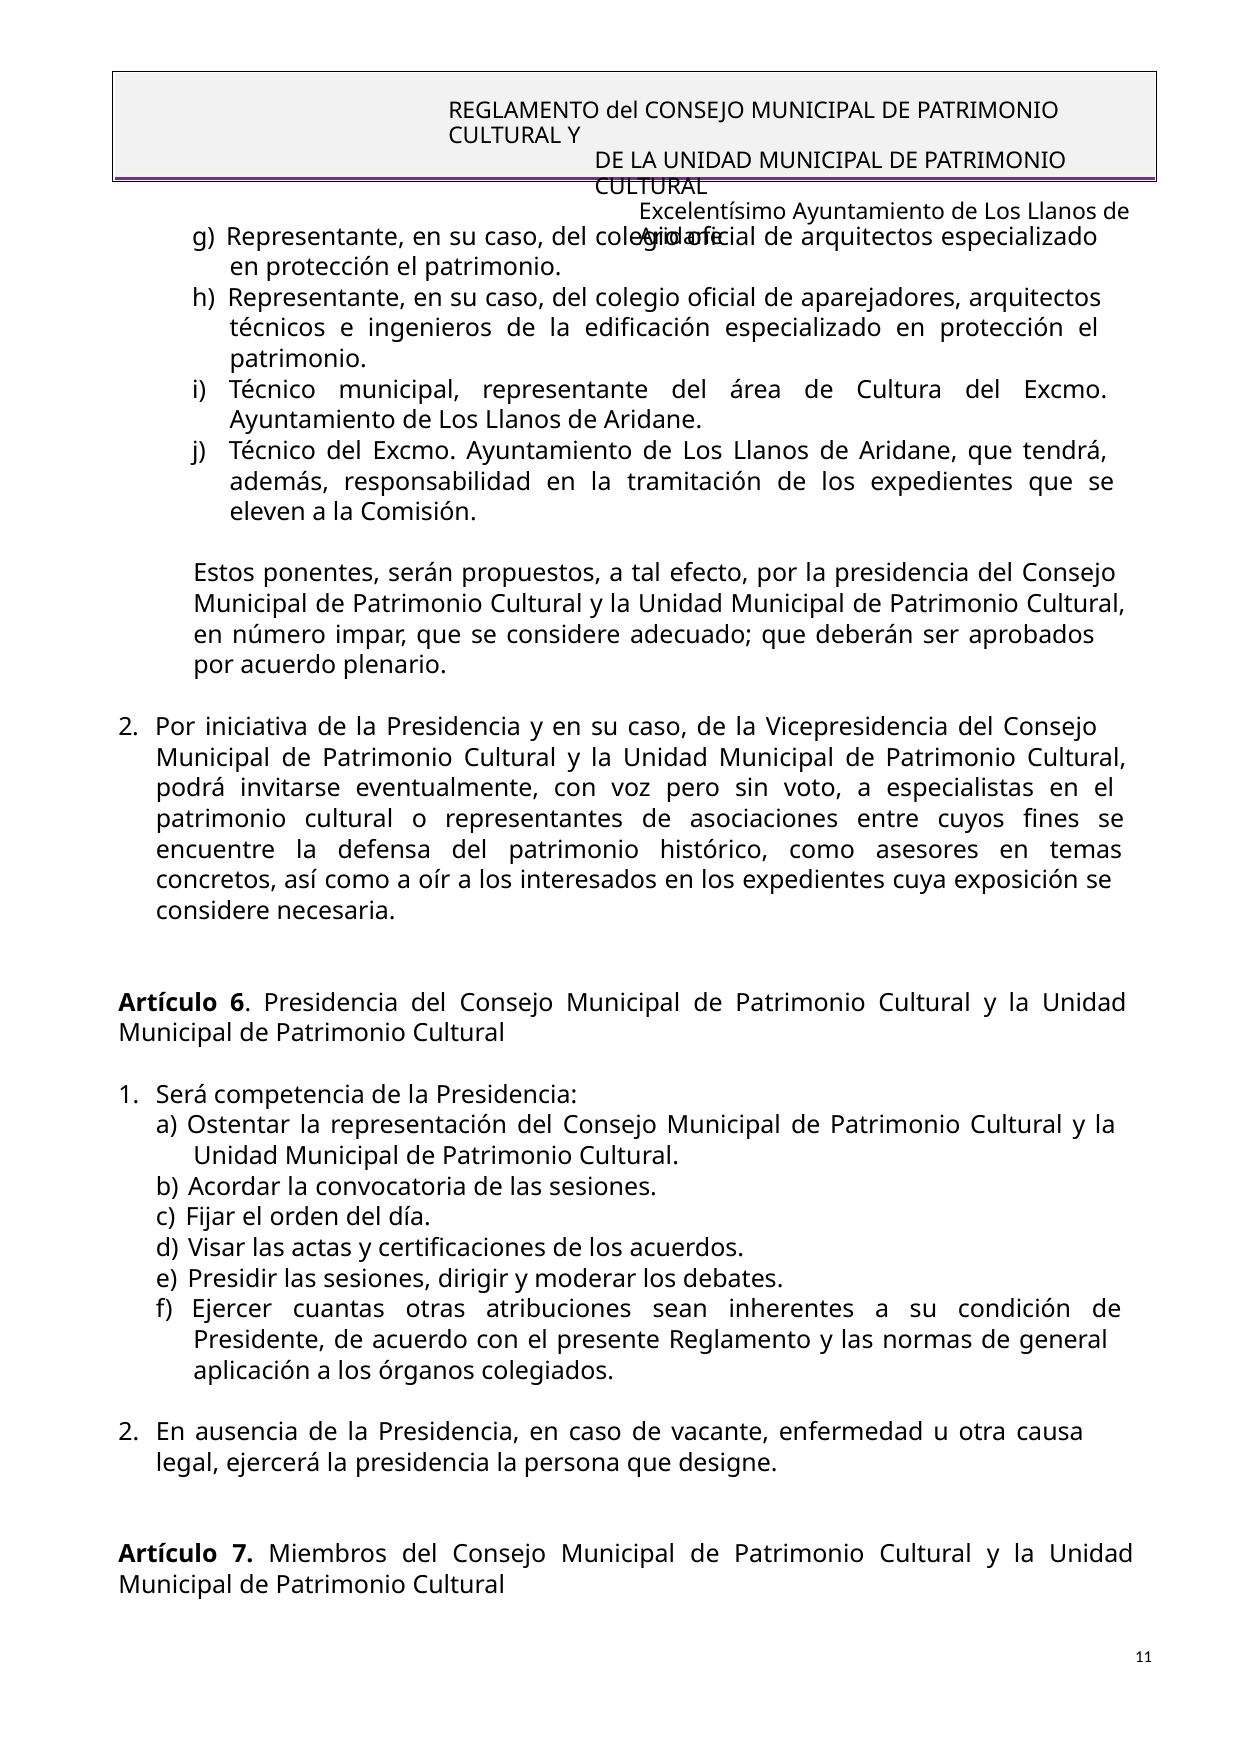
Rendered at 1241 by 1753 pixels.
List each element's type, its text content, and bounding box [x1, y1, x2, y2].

text Municipal de Patrimonio Cultural y la Unidad Municipal de Patrimonio Cultural, [156, 742, 1177, 772]
text considere necesaria. [156, 896, 1177, 925]
text además, responsabilidad en la tramitación de los expedientes que se [229, 466, 1176, 496]
text g) Representante, en su caso, del colegio oficial de arquitectos especializado [192, 221, 1176, 251]
text patrimonio. [229, 344, 1176, 373]
text REGLAMENTO del CONSEJO MUNICIPAL DE PATRIMONIO CULTURAL Y [448, 98, 1177, 149]
text 1 [1135, 1647, 1143, 1667]
text Artículo 6. Presidencia del Consejo Municipal de Patrimonio Cultural y la Unidad [118, 987, 1176, 1017]
text Municipal de Patrimonio Cultural y la Unidad Municipal de Patrimonio Cultural, [193, 589, 1177, 619]
text Presidente, de acuerdo con el presente Reglamento y las normas de general [193, 1324, 1176, 1354]
text 2 [118, 711, 132, 741]
text 2. En ausencia de la Presidencia, en caso de vacante, enfermedad u otra causa [118, 1417, 1176, 1446]
text 1. Será competencia de la Presidencia: [118, 1079, 632, 1109]
picture [113, 72, 1156, 181]
text podrá invitarse eventualmente, con voz pero sin voto, a especialistas en el [156, 773, 1177, 803]
text legal, ejercerá la presidencia la persona que designe. [156, 1447, 836, 1477]
text b) Acordar la convocatoria de las sesiones. [156, 1171, 1176, 1201]
text Municipal de Patrimonio Cultural [118, 1018, 1176, 1048]
text Artículo 7. Miembros del Consejo Municipal de Patrimonio Cultural y la Unidad [118, 1539, 1176, 1569]
text j) Técnico del Excmo. Ayuntamiento de Los Llanos de Aridane, que tendrá, [192, 436, 1176, 465]
text en protección el patrimonio. [229, 252, 1176, 281]
text . Por iniciativa de la Presidencia y en su caso, de la Vicepresidencia del Consejo [132, 711, 1177, 741]
text DE LA UNIDAD MUNICIPAL DE PATRIMONIO CULTURAL [594, 149, 1177, 199]
text h) Representante, en su caso, del colegio oficial de aparejadores, arquitectos [192, 282, 1176, 312]
text Excelentísimo Ayuntamiento de Los Llanos de Aridane [639, 199, 1177, 250]
text e) Presidir las sesiones, dirigir y moderar los debates. [156, 1263, 1176, 1293]
text Municipal de Patrimonio Cultural [118, 1570, 1176, 1599]
text por acuerdo plenario. [193, 650, 1177, 680]
text patrimonio cultural o representantes de asociaciones entre cuyos fines se [156, 803, 1177, 833]
text d) Visar las actas y certificaciones de los acuerdos. [156, 1233, 1176, 1263]
text encuentre la defensa del patrimonio histórico, como asesores en temas [156, 834, 1177, 864]
text c) Fijar el orden del día. [156, 1202, 469, 1232]
text técnicos e ingenieros de la edificación especializado en protección el [229, 313, 1176, 343]
text a) Ostentar la representación del Consejo Municipal de Patrimonio Cultural y la [156, 1110, 1176, 1140]
text en número impar, que se considere adecuado; que deberán ser aprobados [193, 619, 1177, 649]
text aplicación a los órganos colegiados. [193, 1355, 1176, 1385]
text Estos ponentes, serán propuestos, a tal efecto, por la presidencia del Consejo [193, 558, 1177, 588]
text f) Ejercer cuantas otras atribuciones sean inherentes a su condición de [156, 1294, 1176, 1324]
text 1 [1143, 1647, 1177, 1667]
text Ayuntamiento de Los Llanos de Aridane. [229, 405, 1176, 435]
text concretos, así como a oír a los interesados en los expedientes cuya exposición se [156, 865, 1177, 894]
text Unidad Municipal de Patrimonio Cultural. [193, 1141, 1176, 1171]
text i) Técnico municipal, representante del área de Cultura del Excmo. [192, 374, 1176, 404]
text eleven a la Comisión. [229, 497, 1176, 527]
